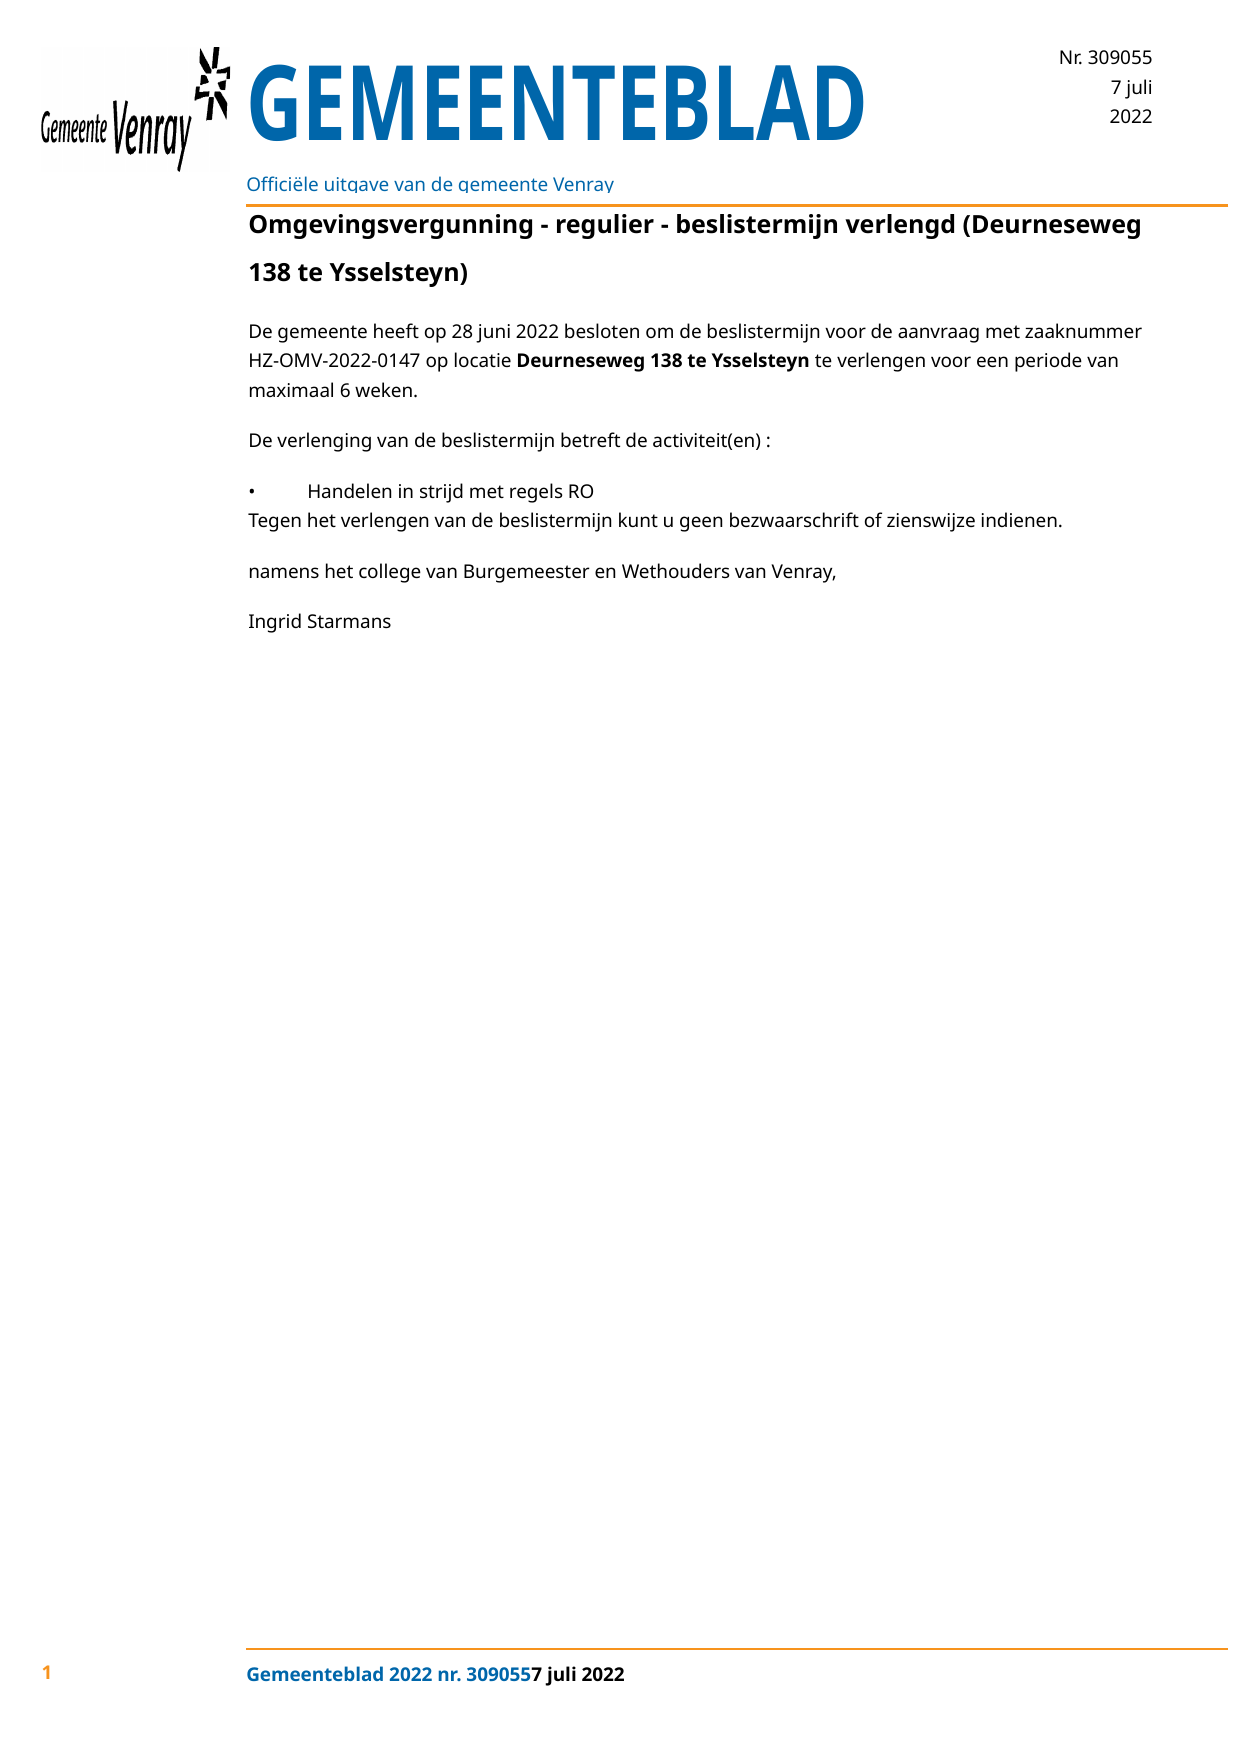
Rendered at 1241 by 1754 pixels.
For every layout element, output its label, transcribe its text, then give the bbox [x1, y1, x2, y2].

text Ingrid Starmans [248, 608, 1152, 634]
text namens het college van Burgemeester en Wethouders van Venray, [248, 558, 1152, 584]
text De verlenging van de beslistermijn betreft de activiteit(en) : [248, 427, 1152, 453]
text Omgevingsvergunning - regulier - beslistermijn verlengd (Deurneseweg 138 te Ysselsteyn) [248, 207, 1152, 288]
picture [41, 47, 231, 172]
text De gemeente heeft op 28 juni 2022 besloten om de beslistermijn voor de aanvraag met zaaknummer HZ-OMV-2022-0147 op locatie Deurneseweg 138 te Ysselsteyn te verlengen voor een periode van maximaal 6 weken. [248, 318, 1152, 403]
text Tegen het verlengen van de beslistermijn kunt u geen bezwaarschrift of zienswijze indienen. [248, 507, 1152, 533]
list Handelen in strijd met regels RO [248, 478, 1152, 504]
